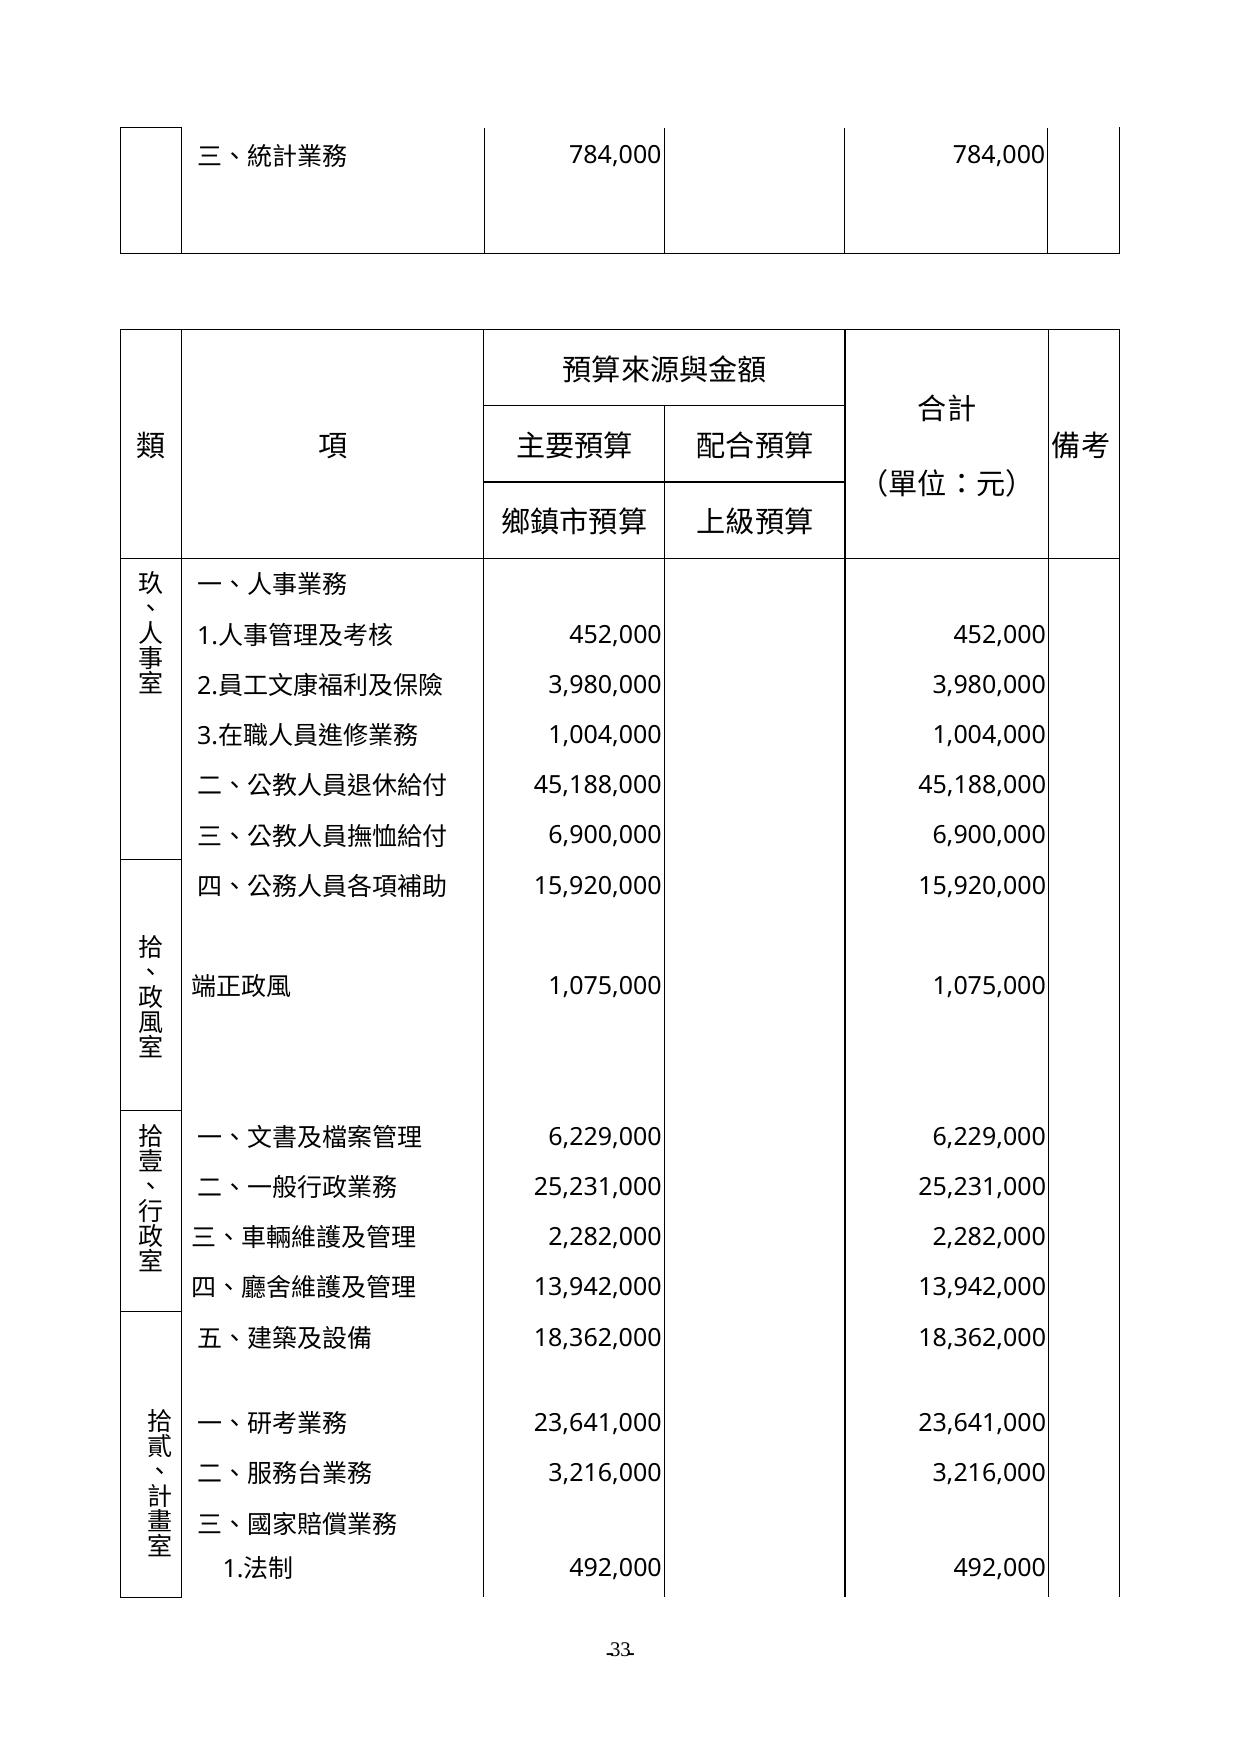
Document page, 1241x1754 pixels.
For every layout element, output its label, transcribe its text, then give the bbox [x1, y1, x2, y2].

table_cell 捌、主計室 [121, 128, 181, 253]
table_cell [1049, 1160, 1119, 1210]
table_cell [665, 608, 844, 658]
table_cell 492,000 [484, 1547, 664, 1597]
table_cell [1049, 1396, 1119, 1446]
table_cell 3,980,000 [846, 658, 1048, 708]
table_cell [1049, 1060, 1119, 1110]
table_cell 3,216,000 [846, 1446, 1048, 1497]
table_cell [665, 708, 844, 758]
table_cell [665, 758, 844, 808]
table_cell [665, 1311, 844, 1361]
table_cell 45,188,000 [484, 758, 664, 808]
table_cell 6,900,000 [484, 809, 664, 859]
table_cell 18,362,000 [484, 1311, 664, 1361]
table_cell 三、統計業務 [182, 127, 484, 180]
table_cell 1,075,000 [484, 959, 664, 1009]
table_cell [846, 909, 1048, 959]
table_header 合計 （單位：元） [846, 330, 1048, 557]
table_cell 二、公教人員退休給付 [182, 758, 483, 808]
table_cell 45,188,000 [846, 758, 1048, 808]
table_cell 四、公務人員各項補助 [182, 859, 483, 909]
table_cell [182, 909, 483, 959]
table_cell [1049, 1497, 1119, 1547]
table_cell [1049, 859, 1119, 909]
table_cell [665, 1497, 844, 1547]
table_cell [846, 1361, 1048, 1396]
table_cell [1049, 1311, 1119, 1361]
table_cell [665, 1009, 844, 1059]
table_cell 3,216,000 [484, 1446, 664, 1497]
table_cell 23,641,000 [484, 1396, 664, 1446]
table_cell [1049, 1260, 1119, 1311]
table_cell 6,229,000 [846, 1110, 1048, 1160]
table_cell 五、建築及設備 [182, 1311, 483, 1361]
table_cell [1049, 1446, 1119, 1497]
table_cell [665, 658, 844, 708]
table_cell [665, 1160, 844, 1210]
table_cell [484, 909, 664, 959]
table_cell 784,000 [845, 127, 1048, 180]
table_cell 2,282,000 [484, 1210, 664, 1260]
table_cell [484, 1009, 664, 1059]
table_cell [665, 1446, 844, 1497]
table_cell [1049, 708, 1119, 758]
table_cell [665, 1260, 844, 1311]
table_cell [182, 180, 484, 253]
table_cell [484, 1060, 664, 1110]
table_cell [665, 909, 844, 959]
table_header 預算來源與金額 [484, 330, 844, 405]
table_cell 四、廳舍維護及管理 [182, 1260, 483, 1311]
table_cell [846, 559, 1048, 608]
table_cell 1.人事管理及考核 [182, 608, 483, 658]
table_cell [665, 809, 844, 859]
table_cell 三、公教人員撫恤給付 [182, 809, 483, 859]
table_cell [846, 1009, 1048, 1059]
table_cell [665, 1361, 844, 1396]
table_cell [1049, 1210, 1119, 1260]
table_cell 6,229,000 [484, 1110, 664, 1160]
table_cell 一、研考業務 [182, 1396, 483, 1446]
table_cell [121, 1312, 181, 1361]
table_cell 13,942,000 [484, 1260, 664, 1311]
table_cell [484, 559, 664, 608]
table_cell 492,000 [846, 1547, 1048, 1597]
table_cell 拾壹、行政室 [121, 1111, 181, 1311]
table_cell 上級預算 [665, 483, 844, 557]
table_cell 拾、政風室 [121, 909, 181, 1110]
table_cell 25,231,000 [846, 1160, 1048, 1210]
table_cell [665, 859, 844, 909]
table_cell 452,000 [484, 608, 664, 658]
table_cell 18,362,000 [846, 1311, 1048, 1361]
table_cell [1049, 809, 1119, 859]
table_cell [1049, 1547, 1119, 1597]
table_cell 15,920,000 [484, 859, 664, 909]
table_cell 2,282,000 [846, 1210, 1048, 1260]
table_cell 6,900,000 [846, 809, 1048, 859]
table_cell [665, 1210, 844, 1260]
table_cell [1048, 127, 1119, 180]
table_cell 2.員工文康福利及保險 [182, 658, 483, 708]
table_cell 452,000 [846, 608, 1048, 658]
table_cell 784,000 [484, 127, 664, 180]
table_cell [1049, 758, 1119, 808]
table_cell 25,231,000 [484, 1160, 664, 1210]
table_cell 端正政風 [182, 959, 483, 1009]
table_header 項 [182, 330, 483, 557]
table_cell 1,075,000 [846, 959, 1048, 1009]
table_cell [1049, 1361, 1119, 1396]
table_cell [665, 180, 844, 253]
table_cell 15,920,000 [846, 859, 1048, 909]
table_header 類 [121, 330, 181, 557]
table_cell 一、人事業務 [182, 559, 483, 608]
table_cell 玖、人事室 [121, 559, 181, 859]
table_cell [1049, 1009, 1119, 1059]
table_cell 三、車輛維護及管理 [182, 1210, 483, 1260]
table_cell [484, 1361, 664, 1396]
table_cell [664, 127, 844, 180]
table_cell 13,942,000 [846, 1260, 1048, 1311]
table_cell 3,980,000 [484, 658, 664, 708]
table_cell 1,004,000 [484, 708, 664, 758]
table_cell [665, 1110, 844, 1160]
table_cell 1,004,000 [846, 708, 1048, 758]
table_cell [1049, 559, 1119, 608]
table_cell 鄉鎮市預算 [484, 483, 664, 557]
table_cell 配合預算 [665, 406, 844, 481]
table_cell 二、服務台業務 [182, 1446, 483, 1497]
table_header 備考 [1049, 330, 1119, 557]
table_cell [665, 1396, 844, 1446]
table_cell [484, 1497, 664, 1547]
table_cell 拾貳、計畫室 [121, 1396, 181, 1597]
table_cell [1049, 1110, 1119, 1160]
table_cell [665, 559, 844, 608]
table_cell [665, 1060, 844, 1110]
table_cell 1.法制 [182, 1547, 483, 1597]
table_cell [182, 1060, 483, 1110]
table_cell [182, 1361, 483, 1396]
table_cell [665, 959, 844, 1009]
table_cell [485, 180, 664, 253]
table_cell [1049, 658, 1119, 708]
table_cell 一、文書及檔案管理 [182, 1110, 483, 1160]
table_cell [845, 180, 1047, 253]
table_cell 主要預算 [484, 406, 664, 481]
table_cell [846, 1060, 1048, 1110]
table_cell [182, 1009, 483, 1059]
table_cell [121, 860, 181, 909]
table_cell [665, 1547, 844, 1597]
table_cell 二、一般行政業務 [182, 1160, 483, 1210]
table_cell 3.在職人員進修業務 [182, 708, 483, 758]
table_cell [846, 1497, 1048, 1547]
table_cell [1048, 180, 1119, 253]
table_cell 三、國家賠償業務 [182, 1497, 483, 1547]
table_cell [1049, 959, 1119, 1009]
table_cell [1049, 909, 1119, 959]
table_cell 23,641,000 [846, 1396, 1048, 1446]
table_cell [1049, 608, 1119, 658]
table_cell [121, 1361, 181, 1396]
